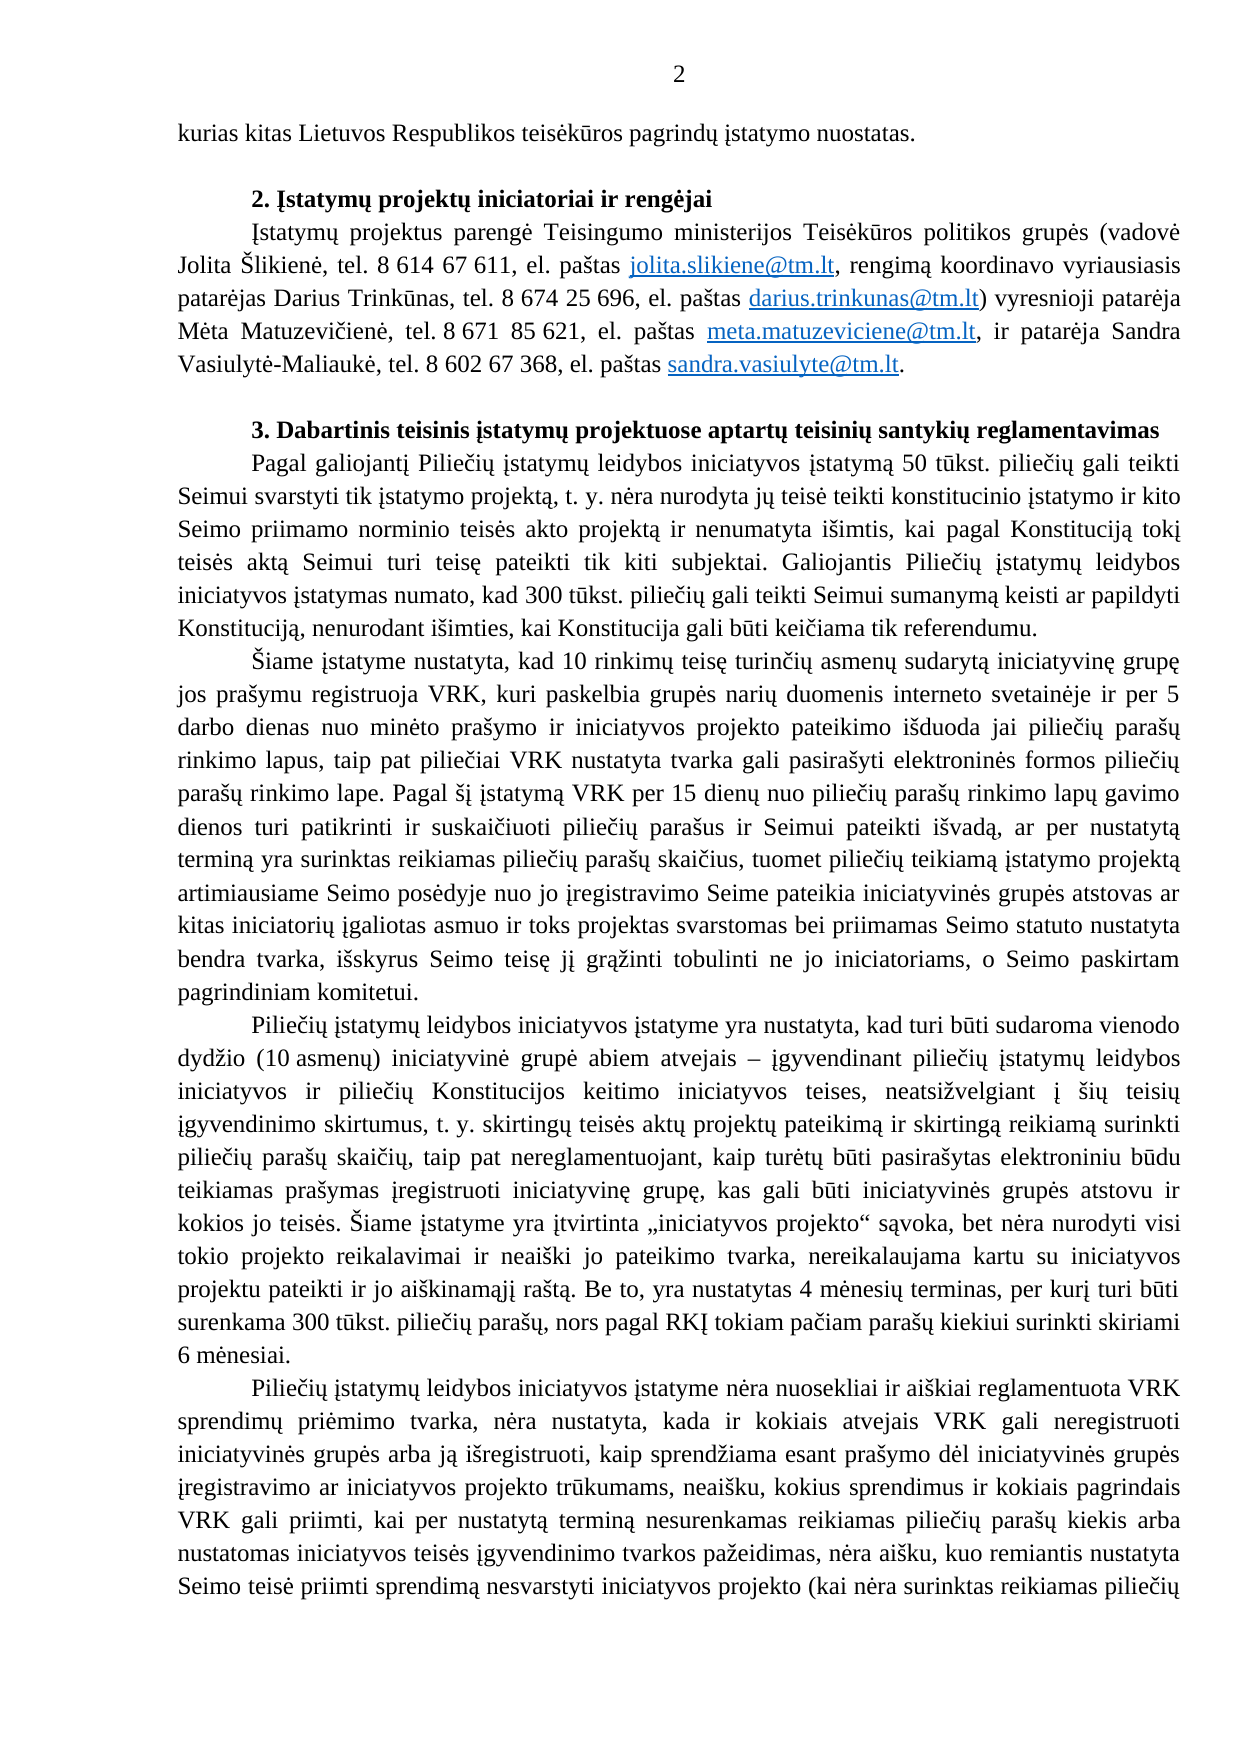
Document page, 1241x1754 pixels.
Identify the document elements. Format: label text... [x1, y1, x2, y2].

text kurias kitas Lietuvos Respublikos teisėkūros pagrindų įstatymo nuostatas. [177, 118, 1181, 147]
text 2. Įstatymų projektų iniciatoriai ir rengėjai [177, 184, 1181, 213]
text Pagal galiojantį Piliečių įstatymų leidybos iniciatyvos įstatymą 50 tūkst. piliečių gali teikti Seimui svarstyti tik įstatymo projektą, t. y. nėra nurodyta jų teisė teikti konstitucinio įstatymo ir kito Seimo priimamo norminio teisės akto projektą ir nenumatyta išimtis, kai pagal Konstituciją tokį teisės aktą Seimui turi teisę pateikti tik kiti subjektai. Galiojantis Piliečių įstatymų leidybos iniciatyvos įstatymas numato, kad 300 tūkst. piliečių gali teikti Seimui sumanymą keisti ar papildyti Konstituciją, nenurodant išimties, kai Konstitucija gali būti keičiama tik referendumu. [177, 448, 1181, 642]
text 3. Dabartinis teisinis įstatymų projektuose aptartų teisinių santykių reglamentavimas [177, 415, 1181, 444]
text Piliečių įstatymų leidybos iniciatyvos įstatyme yra nustatyta, kad turi būti sudaroma vienodo dydžio (10 asmenų) iniciatyvinė grupė abiem atvejais – įgyvendinant piliečių įstatymų leidybos iniciatyvos ir piliečių Konstitucijos keitimo iniciatyvos teises, neatsižvelgiant į šių teisių įgyvendinimo skirtumus, t. y. skirtingų teisės aktų projektų pateikimą ir skirtingą reikiamą surinkti piliečių parašų skaičių, taip pat nereglamentuojant, kaip turėtų būti pasirašytas elektroniniu būdu teikiamas prašymas įregistruoti iniciatyvinę grupę, kas gali būti iniciatyvinės grupės atstovu ir kokios jo teisės. Šiame įstatyme yra įtvirtinta „iniciatyvos projekto“ sąvoka, bet nėra nurodyti visi tokio projekto reikalavimai ir neaiški jo pateikimo tvarka, nereikalaujama kartu su iniciatyvos projektu pateikti ir jo aiškinamąjį raštą. Be to, yra nustatytas 4 mėnesių terminas, per kurį turi būti surenkama 300 tūkst. piliečių parašų, nors pagal RKĮ tokiam pačiam parašų kiekiui surinkti skiriami 6 mėnesiai. [177, 1010, 1181, 1369]
text Šiame įstatyme nustatyta, kad 10 rinkimų teisę turinčių asmenų sudarytą iniciatyvinę grupę jos prašymu registruoja VRK, kuri paskelbia grupės narių duomenis interneto svetainėje ir per 5 darbo dienas nuo minėto prašymo ir iniciatyvos projekto pateikimo išduoda jai piliečių parašų rinkimo lapus, taip pat piliečiai VRK nustatyta tvarka gali pasirašyti elektroninės formos piliečių parašų rinkimo lape. Pagal šį įstatymą VRK per 15 dienų nuo piliečių parašų rinkimo lapų gavimo dienos turi patikrinti ir suskaičiuoti piliečių parašus ir Seimui pateikti išvadą, ar per nustatytą terminą yra surinktas reikiamas piliečių parašų skaičius, tuomet piliečių teikiamą įstatymo projektą artimiausiame Seimo posėdyje nuo jo įregistravimo Seime pateikia iniciatyvinės grupės atstovas ar kitas iniciatorių įgaliotas asmuo ir toks projektas svarstomas bei priimamas Seimo statuto nustatyta bendra tvarka, išskyrus Seimo teisę jį grąžinti tobulinti ne jo iniciatoriams, o Seimo paskirtam pagrindiniam komitetui. [177, 646, 1181, 1005]
text Įstatymų projektus parengė Teisingumo ministerijos Teisėkūros politikos grupės (vadovė Jolita Šlikienė, tel. 8 614 67 611, el. paštas jolita.slikiene@tm.lt, rengimą koordinavo vyriausiasis patarėjas Darius Trinkūnas, tel. 8 674 25 696, el. paštas darius.trinkunas@tm.lt) vyresnioji patarėja Mėta Matuzevičienė, tel. 8 671 85 621, el. paštas meta.matuzeviciene@tm.lt, ir patarėja Sandra Vasiulytė-Maliaukė, tel. 8 602 67 368, el. paštas sandra.vasiulyte@tm.lt. [177, 217, 1181, 378]
text Piliečių įstatymų leidybos iniciatyvos įstatyme nėra nuosekliai ir aiškiai reglamentuota VRK sprendimų priėmimo tvarka, nėra nustatyta, kada ir kokiais atvejais VRK gali neregistruoti iniciatyvinės grupės arba ją išregistruoti, kaip sprendžiama esant prašymo dėl iniciatyvinės grupės įregistravimo ar iniciatyvos projekto trūkumams, neaišku, kokius sprendimus ir kokiais pagrindais VRK gali priimti, kai per nustatytą terminą nesurenkamas reikiamas piliečių parašų kiekis arba nustatomas iniciatyvos teisės įgyvendinimo tvarkos pažeidimas, nėra aišku, kuo remiantis nustatyta Seimo teisė priimti sprendimą nesvarstyti iniciatyvos projekto (kai nėra surinktas reikiamas piliečių [177, 1373, 1181, 1600]
